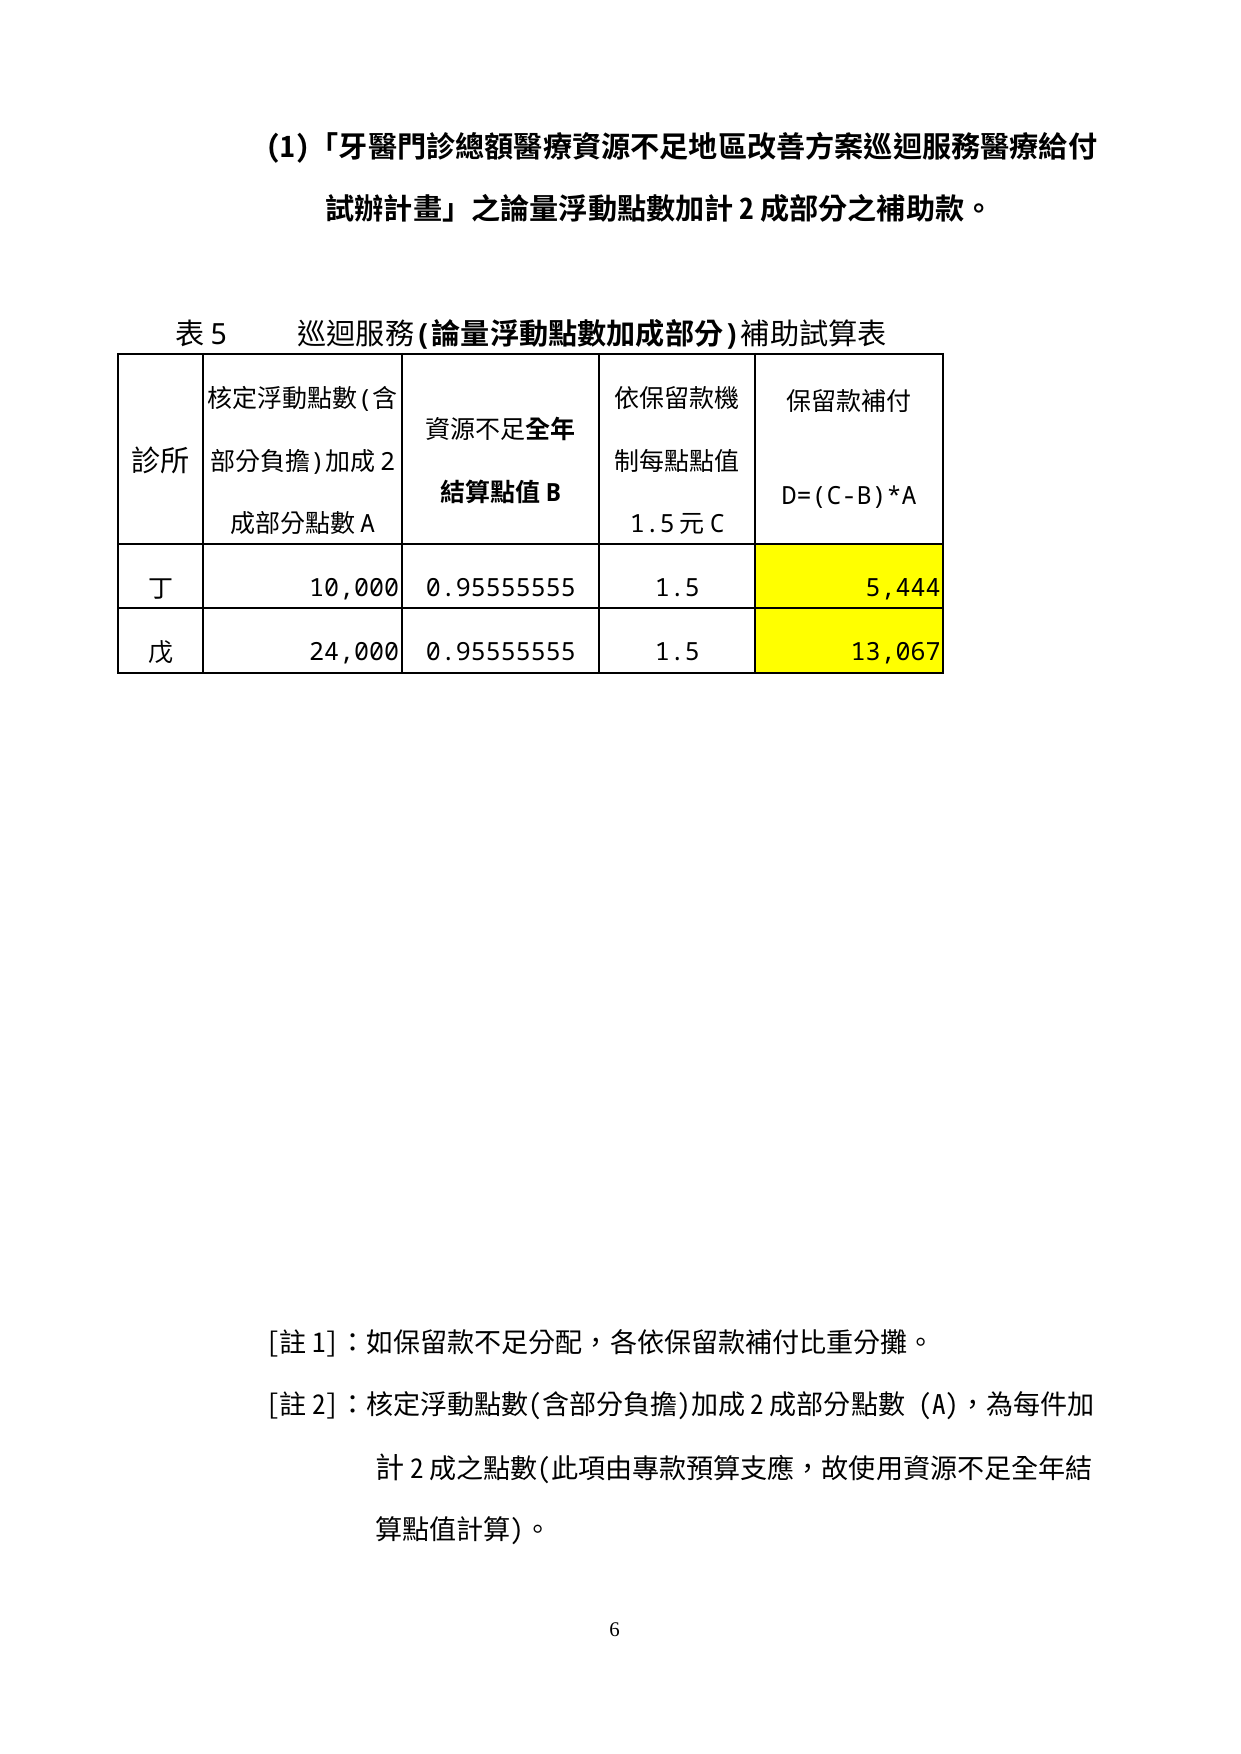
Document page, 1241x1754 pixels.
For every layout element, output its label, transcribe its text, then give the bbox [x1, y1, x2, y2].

text [註1]：如保留款不足分配，各依保留款補付比重分攤。 [266, 1299, 1110, 1361]
table_cell 保留款補付 [756, 355, 942, 424]
table_cell 依保留款機制每點點值1.5元C [600, 355, 754, 542]
table_cell 丁 [119, 545, 202, 607]
table_cell 10,000 [204, 545, 401, 607]
text [註2]：核定浮動點數(含部分負擔)加成2成部分點數 (A)，為每件加計2成之點數(此項由專款預算支應，故使用資源不足全年結算點值計算)。 [266, 1361, 1110, 1549]
table_cell 診所 [119, 355, 202, 542]
table_cell 核定浮動點數(含部分負擔)加成2成部分點數A [204, 355, 401, 542]
table_header 表5 巡迴服務(論量浮動點數加成部分)補助試算表 [118, 290, 943, 353]
table_cell 24,000 [204, 609, 401, 672]
table_cell D=(C-B)*A [756, 424, 942, 542]
table_cell 資源不足全年 結算點值B [403, 355, 598, 542]
table_cell 5,444 [756, 545, 942, 607]
table_cell 1.5 [600, 545, 754, 607]
table_cell 0.95555555 [403, 545, 598, 607]
table_cell 戊 [119, 609, 202, 672]
table_cell 13,067 [756, 609, 942, 672]
table_cell 1.5 [600, 609, 754, 672]
table_cell 0.95555555 [403, 609, 598, 672]
text (1)「牙醫門診總額醫療資源不足地區改善方案巡迴服務醫療給付試辦計畫」之論量浮動點數加計2成部分之補助款。 [266, 103, 1110, 228]
